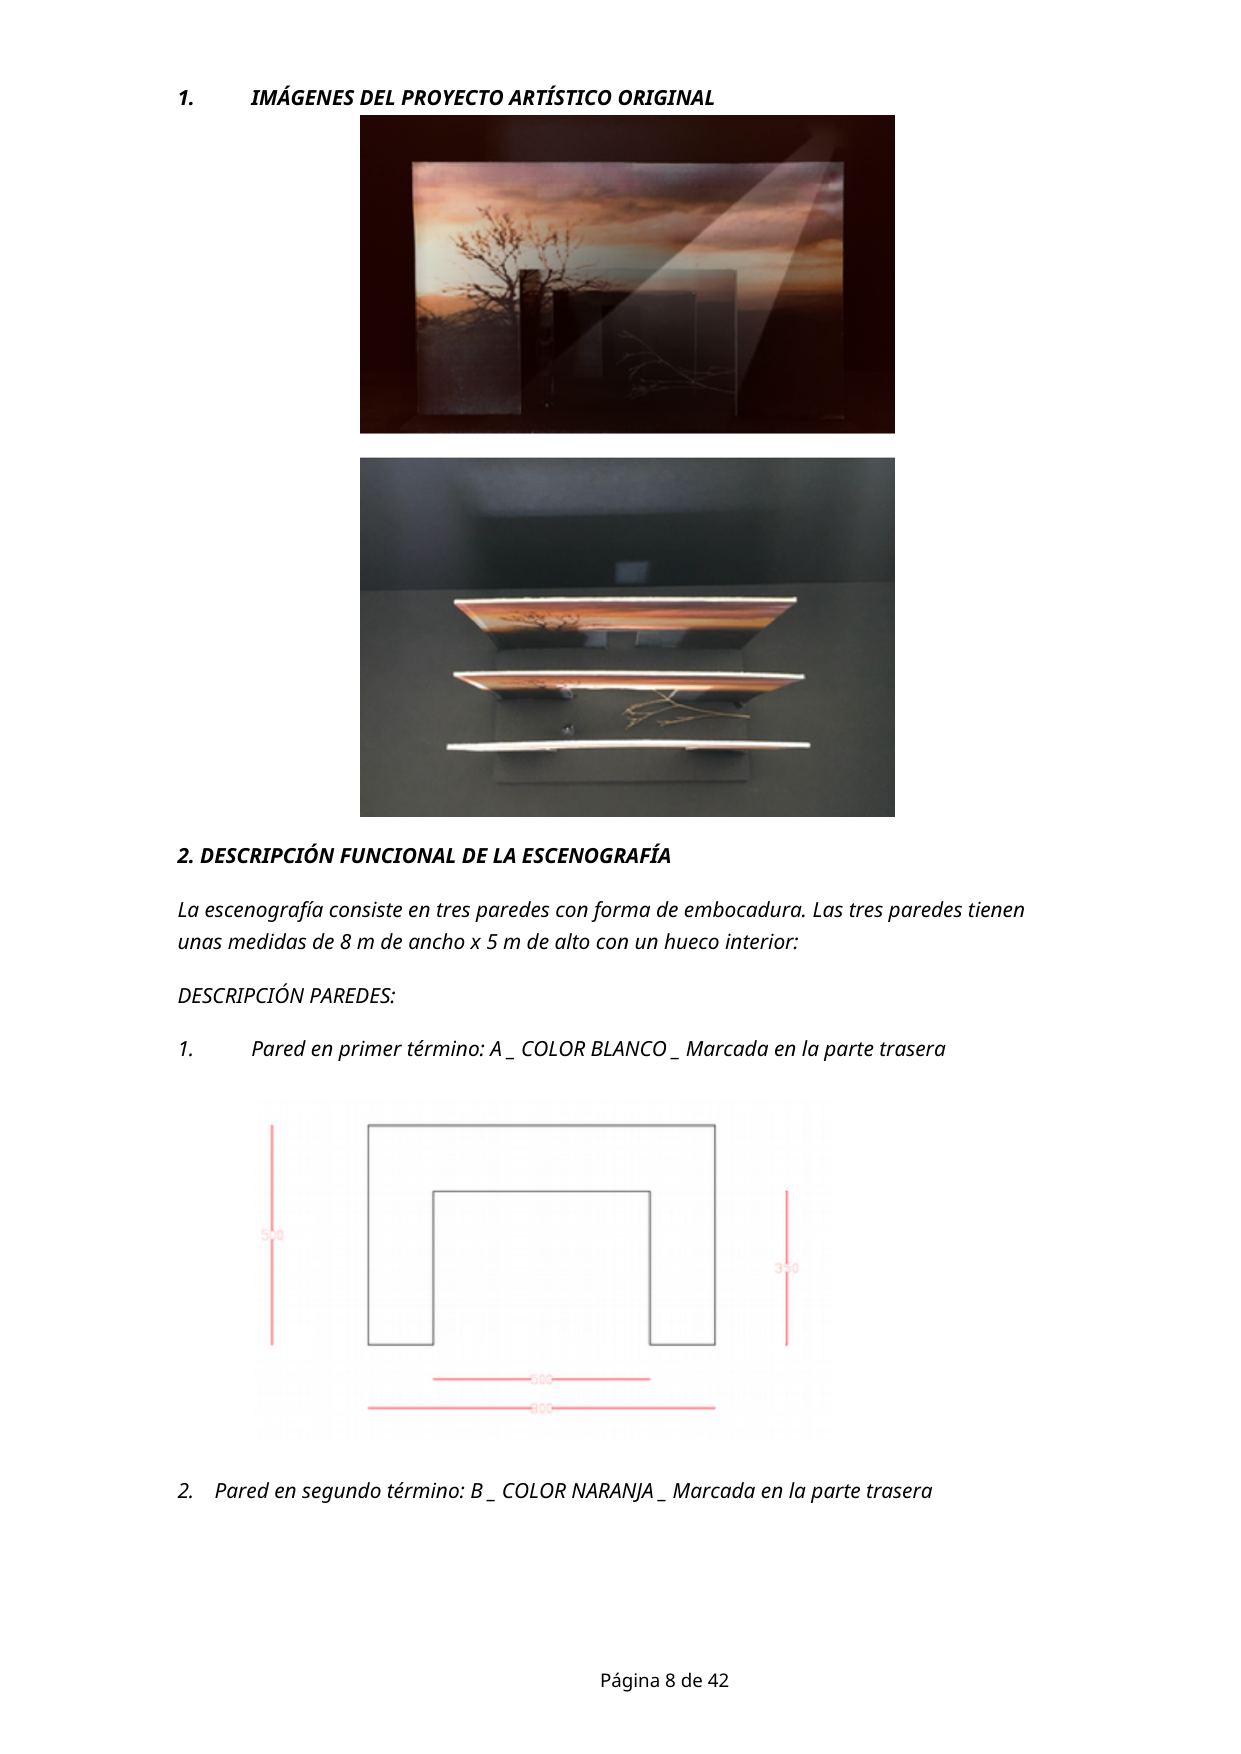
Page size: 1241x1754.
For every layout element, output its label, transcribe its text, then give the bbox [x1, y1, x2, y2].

text La escenografía consiste en tres paredes con forma de embocadura. Las tres paredes tienen unas medidas de 8 m de ancho x 5 m de alto con un hueco interior: [177, 895, 1078, 956]
list Pared en primer término: A _ COLOR BLANCO _ Marcada en la parte trasera [177, 1034, 1078, 1063]
text DESCRIPCIÓN PAREDES: [177, 981, 1078, 1009]
list IMÁGENES DEL PROYECTO ARTÍSTICO ORIGINAL [177, 83, 1078, 112]
text 2. DESCRIPCIÓN FUNCIONAL DE LA ESCENOGRAFÍA [177, 841, 1078, 870]
list Pared en segundo término: B _ COLOR NARANJA _ Marcada en la parte trasera [177, 1476, 1078, 1504]
